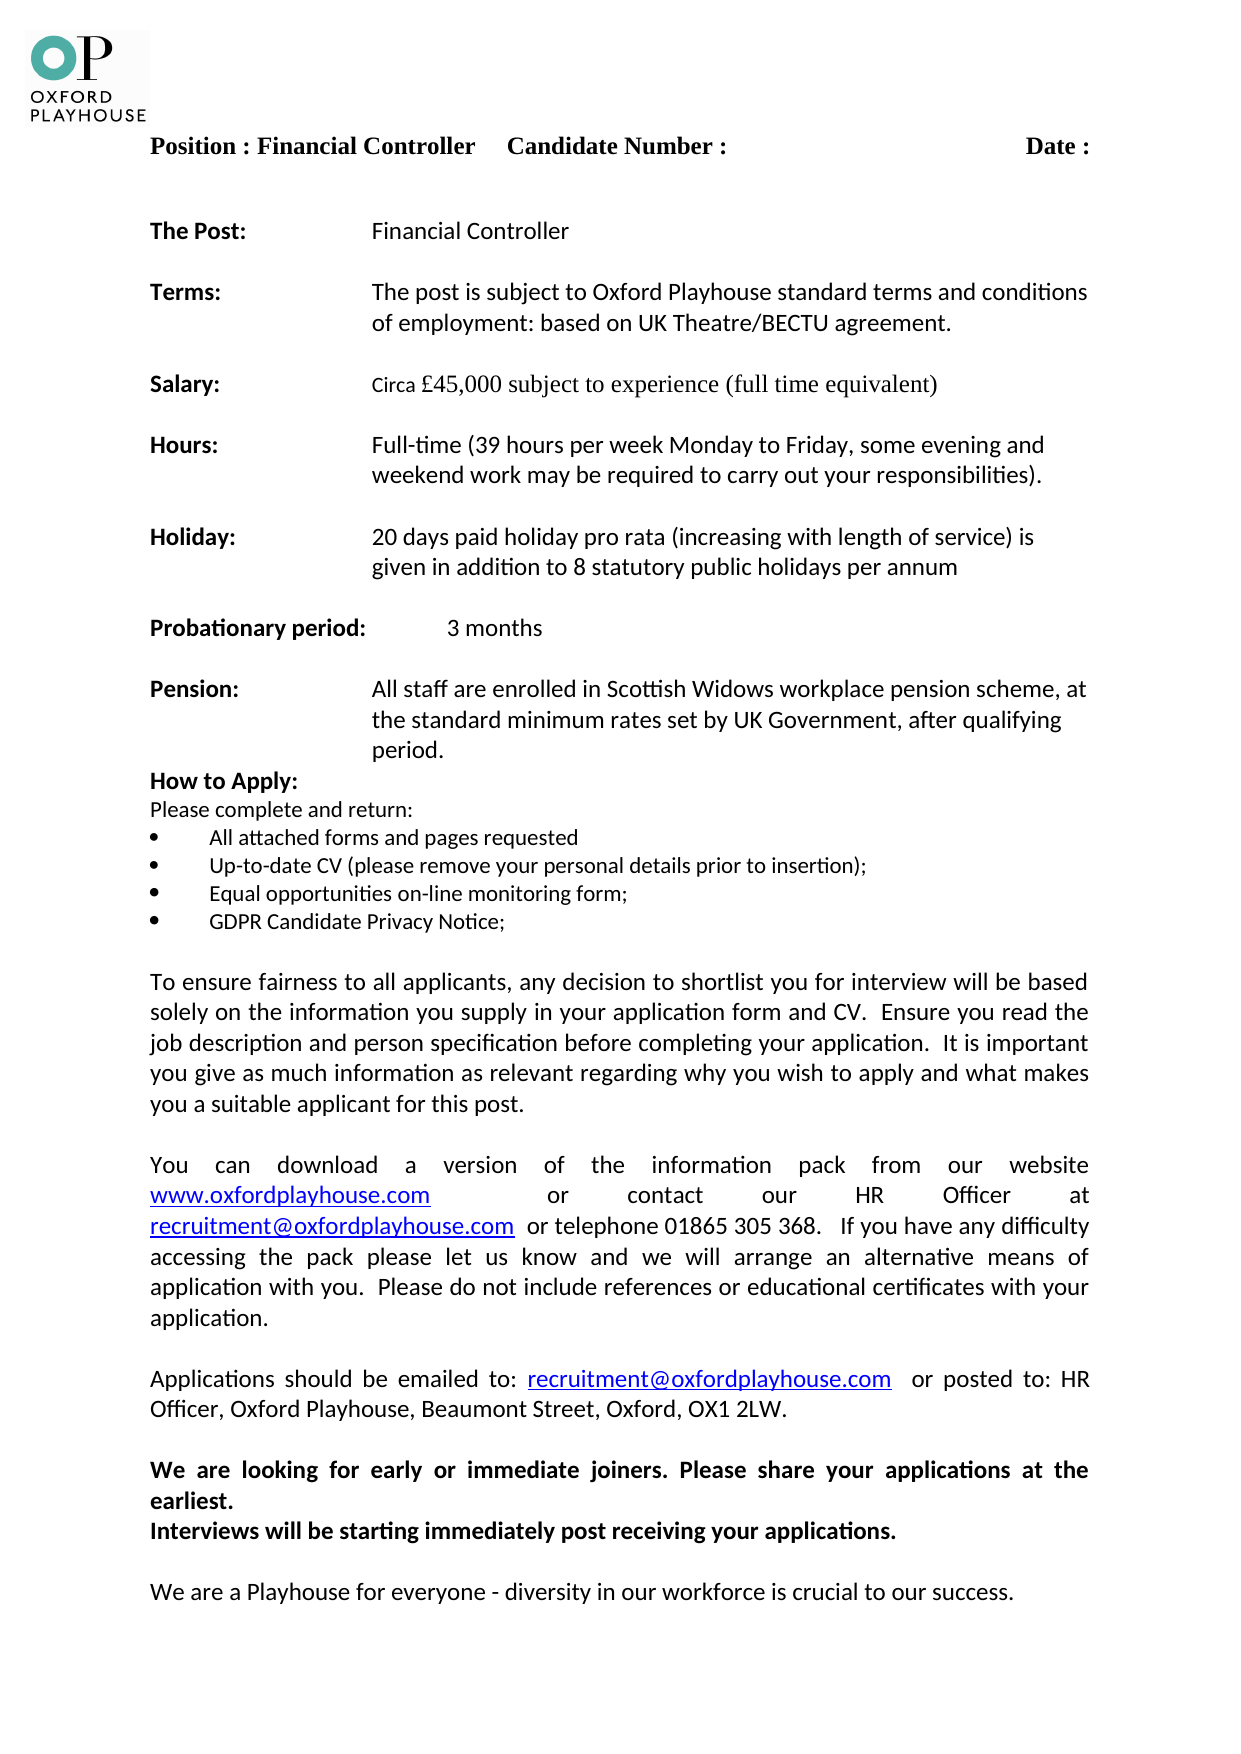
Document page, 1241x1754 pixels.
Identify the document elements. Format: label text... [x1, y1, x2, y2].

text To ensure fairness to all applicants, any decision to shortlist you for interview will be based solely on the information you supply in your application form and CV. Ensure you read the job description and person specification before completing your application. It is important you give as much information as relevant regarding why you wish to apply and what makes you a suitable applicant for this post. [150, 966, 1090, 1118]
text Probationary period: 3 months [150, 612, 1090, 643]
text The Post: Financial Controller [150, 215, 1090, 246]
list GDPR Candidate Privacy Notice; [150, 907, 1090, 935]
text We are looking for early or immediate joiners. Please share your applications at the earliest. [150, 1454, 1090, 1515]
text Please complete and return: [150, 795, 1090, 823]
text You can download a version of the information pack from our website www.oxfordplayhouse.com or contact our HR Officer at recruitment@oxfordplayhouse.com or telephone 01865 305 368. If you have any difficulty accessing the pack please let us know and we will arrange an alternative means of application with you. Please do not include references or educational certificates with your application. [150, 1149, 1090, 1332]
text Holiday: 20 days paid holiday pro rata (increasing with length of service) is given in addition to 8 statutory public holidays per annum [150, 521, 1090, 582]
text How to Apply: [150, 765, 1090, 795]
list Up-to-date CV (please remove your personal details prior to insertion); [150, 851, 1090, 879]
text Interviews will be starting immediately post receiving your applications. [150, 1515, 1090, 1546]
text We are a Playhouse for everyone - diversity in our workforce is crucial to our success. [150, 1576, 1090, 1607]
text Hours: Full-time (39 hours per week Monday to Friday, some evening and weekend work may be required to carry out your responsibilities). [150, 429, 1090, 490]
list Equal opportunities on-line monitoring form; [150, 879, 1090, 907]
text Applications should be emailed to: recruitment@oxfordplayhouse.com or posted to: HR Officer, Oxford Playhouse, Beaumont Street, Oxford, OX1 2LW. [150, 1363, 1090, 1424]
text Terms: The post is subject to Oxford Playhouse standard terms and conditions of employment: based on UK Theatre/BECTU agreement. [150, 276, 1090, 337]
text Pension: All staff are enrolled in Scottish Widows workplace pension scheme, at the standard minimum rates set by UK Government, after qualifying period. [150, 673, 1090, 765]
text Salary: Circa £45,000 subject to experience (full time equivalent) [150, 368, 1090, 398]
list All attached forms and pages requested [150, 823, 1090, 851]
